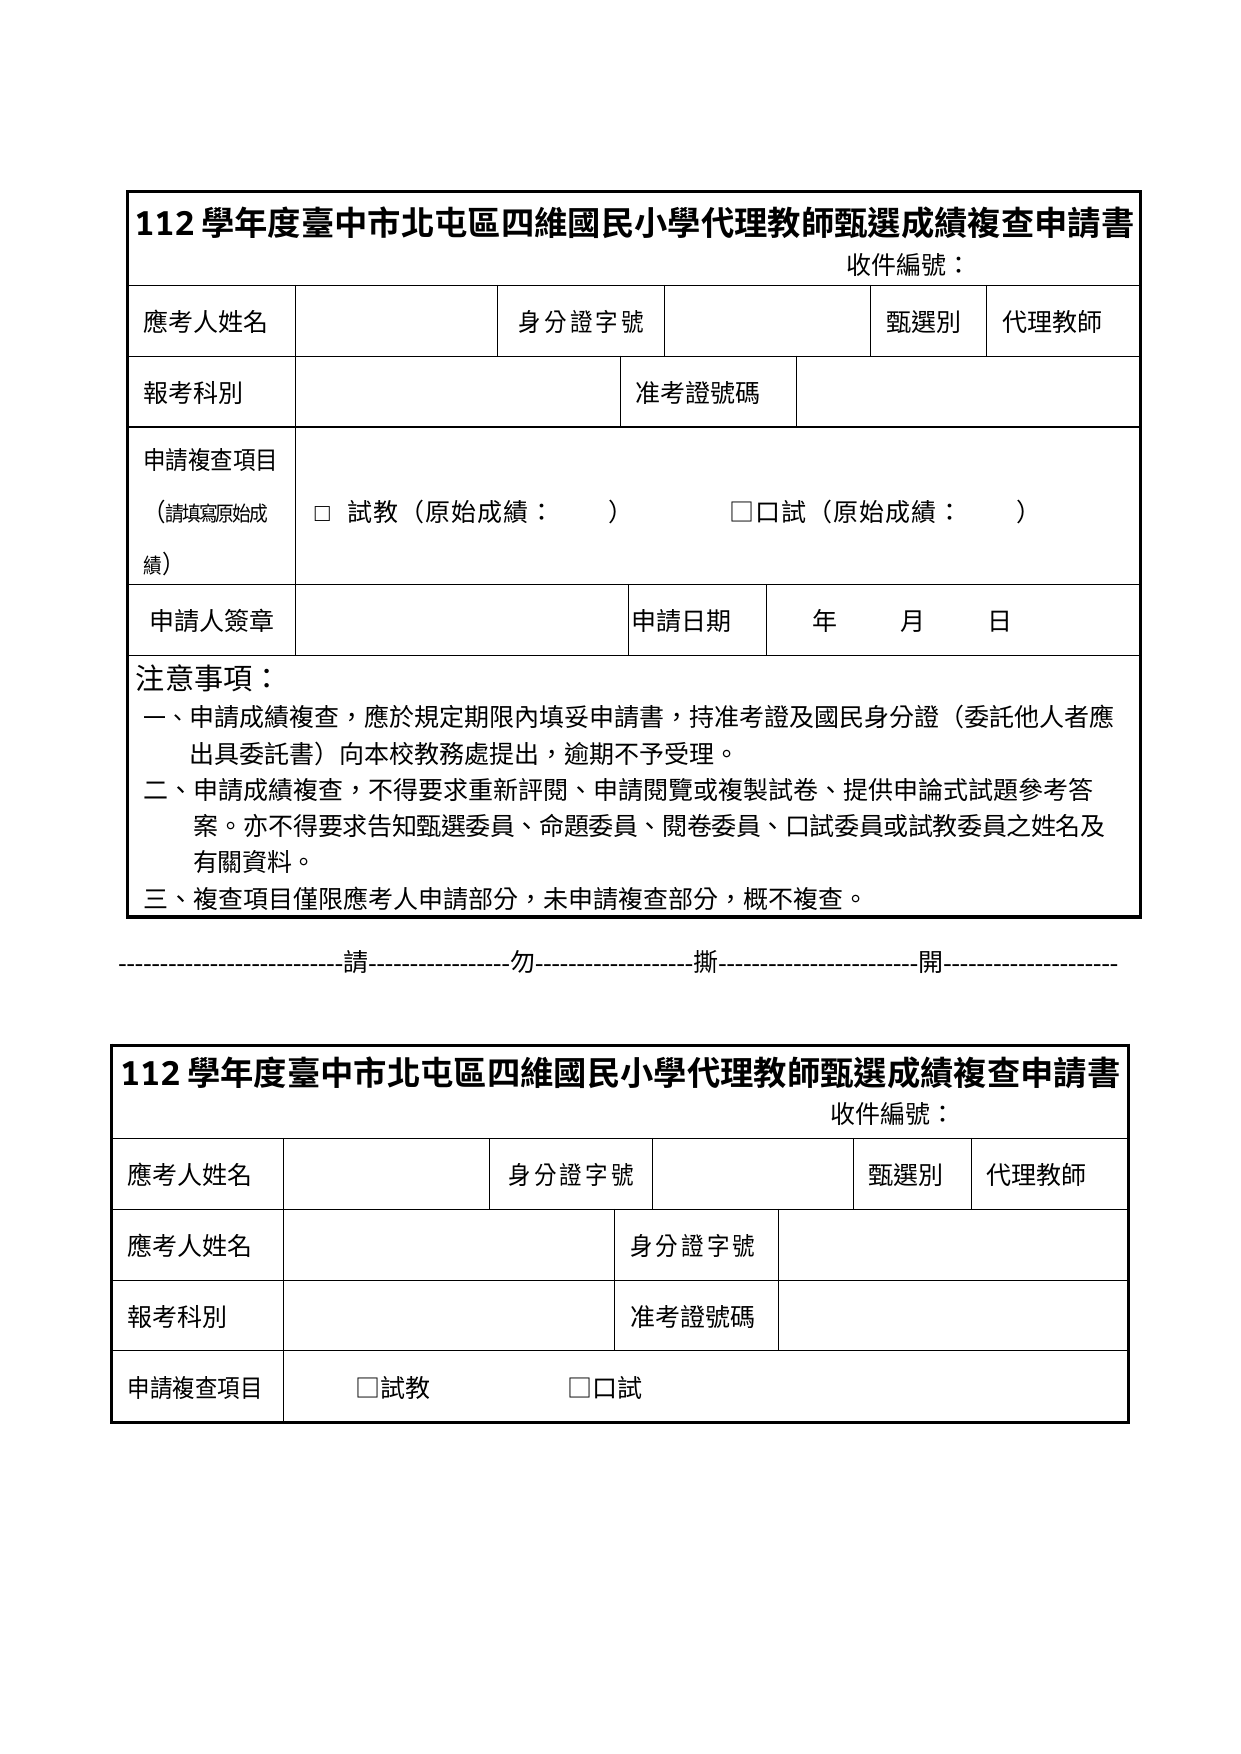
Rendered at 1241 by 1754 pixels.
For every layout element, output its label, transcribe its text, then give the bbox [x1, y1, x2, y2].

table_cell [78, 356, 126, 426]
table_cell □試教 □口試 [284, 1351, 1127, 1421]
table_cell [296, 286, 497, 356]
table_cell [128, 96, 1141, 190]
table_cell [1142, 190, 1162, 285]
table_cell [1142, 426, 1162, 584]
table_cell [779, 1281, 1127, 1350]
table_cell 應考人姓名 [113, 1210, 283, 1279]
table_cell [296, 585, 628, 654]
table_cell 注意事項： 一、申請成績複查，應於規定期限內填妥申請書，持准考證及國民身分證（委託他人者應出具委託書）向本校教務處提出，逾期不予受理。 二、申請成績複查，不得要求重新評閱、申請閱覽或複製試卷、提供申論式試題參考答案。亦不得要求告知甄選委員、命題委員、閱卷委員、口試委員或試教委員之姓名及有關資料。 三、複查項目僅限應考人申請部分，未申請複查部分，概不複查。 [129, 656, 1139, 915]
table_cell 准考證號碼 [621, 357, 796, 426]
table_cell 報考科別 [129, 357, 295, 426]
table_cell [653, 1139, 853, 1209]
table_cell 申請人簽章 [129, 585, 295, 654]
table_cell 身分證字號 [615, 1210, 778, 1279]
table_cell 112學年度臺中市北屯區四維國民小學代理教師甄選成績複查申請書 收件編號： [129, 193, 1139, 285]
table_cell [78, 426, 126, 584]
table_cell [665, 286, 870, 356]
table_cell [78, 190, 126, 285]
table_header 112學年度臺中市北屯區四維國民小學代理教師甄選成績複查申請書 收件編號： [113, 1047, 1127, 1138]
table_cell [284, 1139, 489, 1209]
table_cell 應考人姓名 [113, 1139, 283, 1209]
text ---------------------------請-----------------勿-------------------撕------------------------開--------------------- [118, 918, 1122, 981]
table_cell [1141, 96, 1162, 190]
table_cell [1142, 356, 1162, 426]
table_cell [797, 357, 1139, 426]
table_cell 應考人姓名 [129, 286, 295, 356]
table_cell 甄選別 [854, 1139, 971, 1209]
table_cell 代理教師 [972, 1139, 1127, 1209]
table_cell □ 試教（原始成績： ） □口試（原始成績： ） [296, 428, 1139, 584]
table_cell 報考科別 [113, 1281, 283, 1350]
table_cell 准考證號碼 [615, 1281, 778, 1350]
table_cell [78, 96, 128, 190]
table_cell 申請日期 [629, 585, 766, 654]
table_cell 身分證字號 [490, 1139, 652, 1209]
table_cell [78, 584, 126, 654]
table_cell [78, 655, 126, 915]
table_cell 年 月 日 [767, 585, 1139, 654]
table_cell 申請複查項目（請填寫原始成績） [129, 428, 295, 584]
table_cell [284, 1210, 614, 1279]
table_cell [1142, 584, 1162, 654]
table_cell 代理教師 [987, 286, 1139, 356]
table_cell [284, 1281, 614, 1350]
table_cell [779, 1210, 1127, 1279]
table_cell [78, 285, 126, 356]
table_cell 甄選別 [871, 286, 986, 356]
table_cell [296, 357, 620, 426]
table_cell 身分證字號 [498, 286, 664, 356]
table_cell [1142, 285, 1162, 356]
table_cell [1142, 655, 1162, 915]
table_cell 申請複查項目 [113, 1351, 283, 1421]
